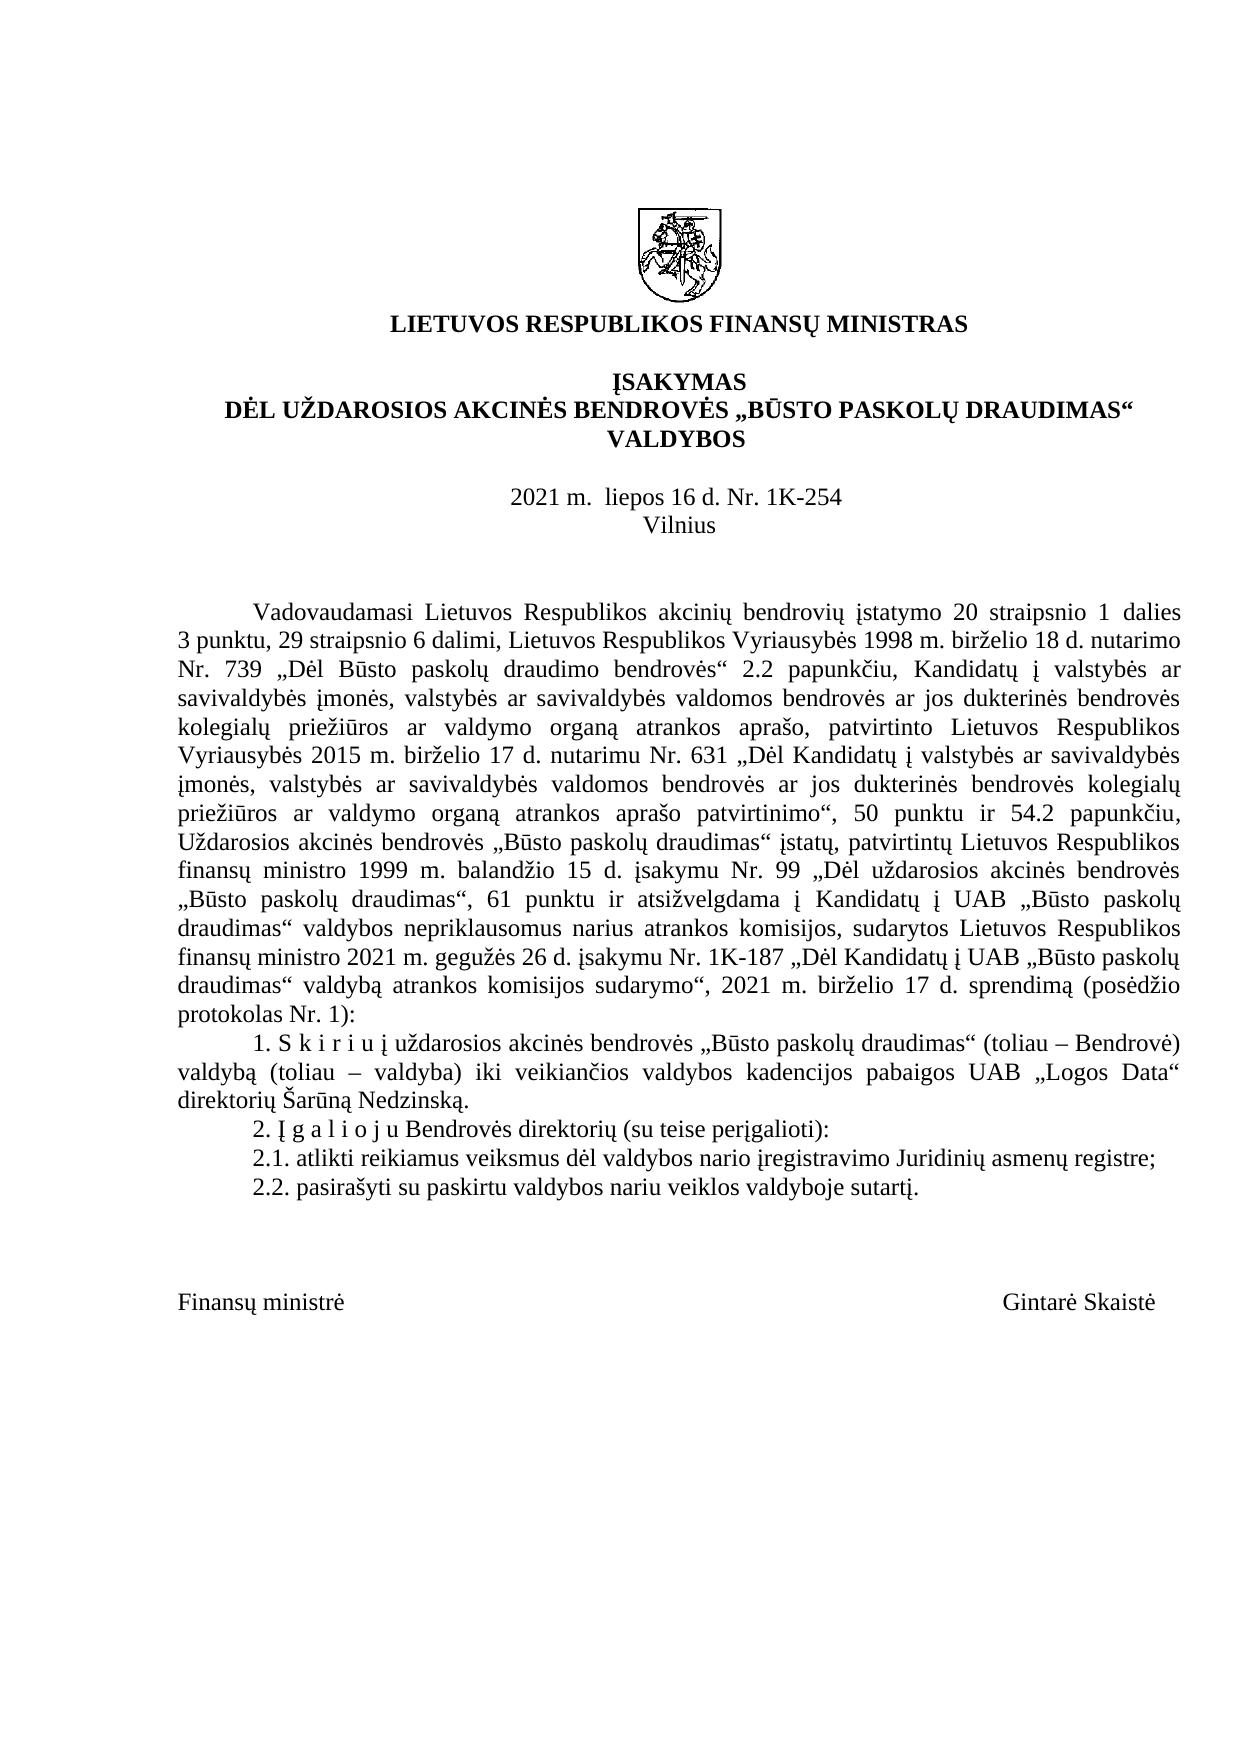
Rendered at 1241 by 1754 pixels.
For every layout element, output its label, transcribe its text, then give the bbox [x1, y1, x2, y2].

text ĮSAKYMAS [177, 367, 1181, 395]
text 2.2. pasirašyti su paskirtu valdybos nariu veiklos valdyboje sutartį. [177, 1172, 1181, 1200]
text 2.1. atlikti reikiamus veiksmus dėl valdybos nario įregistravimo Juridinių asmenų registre; [177, 1143, 1181, 1172]
text DĖL UŽDAROSIOS AKCINĖS BENDROVĖS „BŪSTO PASKOLŲ DRAUDIMAS“ VALDYBOS [177, 395, 1181, 453]
text 1. S k i r i u į uždarosios akcinės bendrovės „Būsto paskolų draudimas“ (toliau – Bendrovė) valdybą (toliau – valdyba) iki veikiančios valdybos kadencijos pabaigos UAB „Logos Data“ direktorių Šarūną Nedzinską. [177, 1028, 1181, 1114]
text 2. Į g a l i o j u Bendrovės direktorių (su teise perįgalioti): [177, 1114, 1181, 1143]
text Finansų ministrė Gintarė Skaistė [177, 1287, 1181, 1315]
text 2021 m. liepos 16 d. Nr. 1K-254 [177, 482, 1181, 510]
text Vadovaudamasi Lietuvos Respublikos akcinių bendrovių įstatymo 20 straipsnio 1 dalies 3 punktu, 29 straipsnio 6 dalimi, Lietuvos Respublikos Vyriausybės 1998 m. birželio 18 d. nutarimo Nr. 739 „Dėl Būsto paskolų draudimo bendrovės“ 2.2 papunkčiu, Kandidatų į valstybės ar savivaldybės įmonės, valstybės ar savivaldybės valdomos bendrovės ar jos dukterinės bendrovės kolegialų priežiūros ar valdymo organą atrankos aprašo, patvirtinto Lietuvos Respublikos Vyriausybės 2015 m. birželio 17 d. nutarimu Nr. 631 „Dėl Kandidatų į valstybės ar savivaldybės įmonės, valstybės ar savivaldybės valdomos bendrovės ar jos dukterinės bendrovės kolegialų priežiūros ar valdymo organą atrankos aprašo patvirtinimo“, 50 punktu ir 54.2 papunkčiu, Uždarosios akcinės bendrovės „Būsto paskolų draudimas“ įstatų, patvirtintų Lietuvos Respublikos finansų ministro 1999 m. balandžio 15 d. įsakymu Nr. 99 „Dėl uždarosios akcinės bendrovės „Būsto paskolų draudimas“, 61 punktu ir atsižvelgdama į Kandidatų į UAB „Būsto paskolų draudimas“ valdybos nepriklausomus narius atrankos komisijos, sudarytos Lietuvos Respublikos finansų ministro 2021 m. gegužės 26 d. įsakymu Nr. 1K-187 „Dėl Kandidatų į UAB „Būsto paskolų draudimas“ valdybą atrankos komisijos sudarymo“, 2021 m. birželio 17 d. sprendimą (posėdžio protokolas Nr. 1): [177, 597, 1181, 1028]
text Vilnius [177, 510, 1181, 539]
text LIETUVOS RESPUBLIKOS FINANSŲ MINISTRAS [177, 309, 1181, 338]
